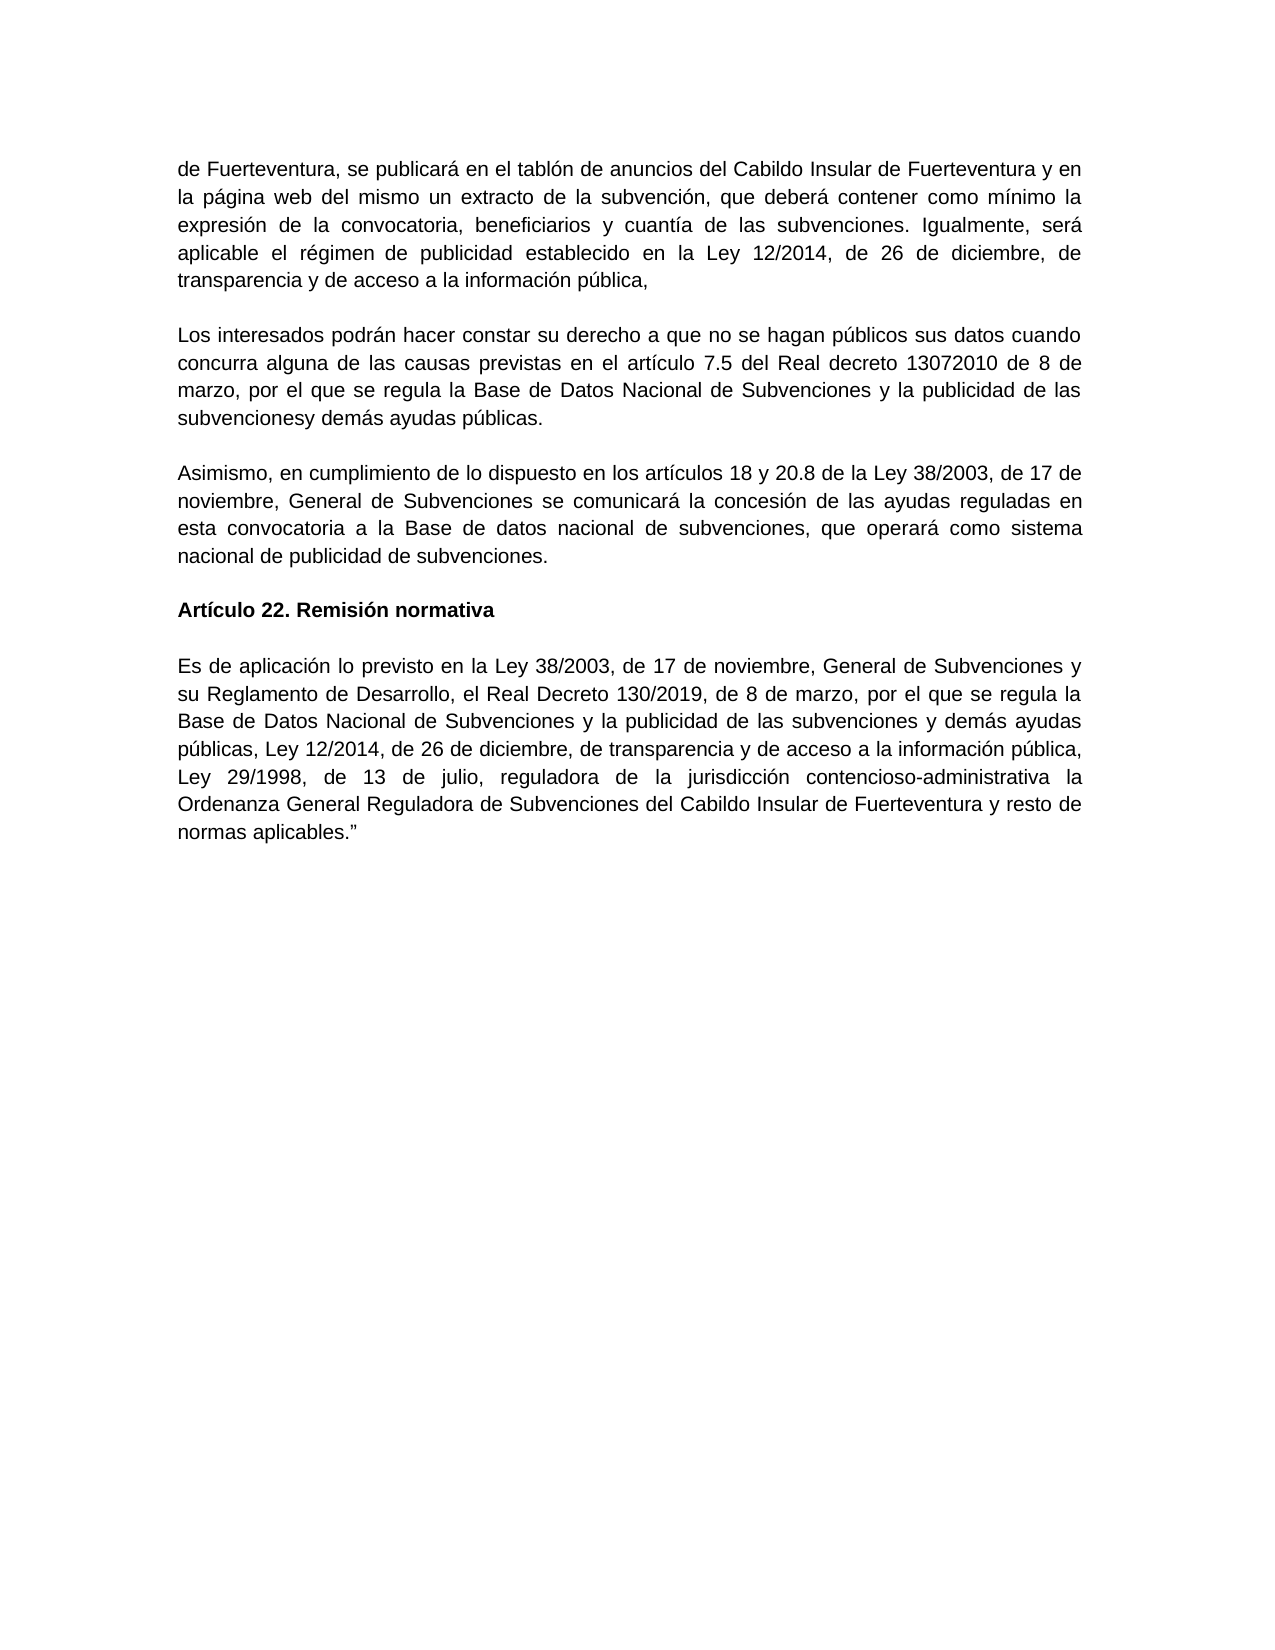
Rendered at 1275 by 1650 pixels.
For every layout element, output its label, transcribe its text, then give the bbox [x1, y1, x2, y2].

text Es de aplicación lo previsto en la Ley 38/2003, de 17 de noviembre, General de Subvenciones y su Reglamento de Desarrollo, el Real Decreto 130/2019, de 8 de marzo, por el que se regula la Base de Datos Nacional de Subvenciones y la publicidad de las subvenciones y demás ayudas públicas, Ley 12/2014, de 26 de diciembre, de transparencia y de acceso a la información pública, Ley 29/1998, de 13 de julio, reguladora de la jurisdicción contencioso-administrativa la Ordenanza General Reguladora de Subvenciones del Cabildo Insular de Fuerteventura y resto de normas aplicables.” [177, 654, 1082, 844]
text Asimismo, en cumplimiento de lo dispuesto en los artículos 18 y 20.8 de la Ley 38/2003, de 17 de noviembre, General de Subvenciones se comunicará la concesión de las ayudas reguladas en esta convocatoria a la Base de datos nacional de subvenciones, que operará como sistema nacional de publicidad de subvenciones. [177, 461, 1082, 567]
text Los interesados podrán hacer constar su derecho a que no se hagan públicos sus datos cuando concurra alguna de las causas previstas en el artículo 7.5 del Real decreto 13072010 de 8 de marzo, por el que se regula la Base de Datos Nacional de Subvenciones y la publicidad de las subvencionesy demás ayudas públicas. [177, 323, 1082, 430]
text de Fuerteventura, se publicará en el tablón de anuncios del Cabildo Insular de Fuerteventura y en la página web del mismo un extracto de la subvención, que deberá contener como mínimo la expresión de la convocatoria, beneficiarios y cuantía de las subvenciones. Igualmente, será aplicable el régimen de publicidad establecido en la Ley 12/2014, de 26 de diciembre, de transparencia y de acceso a la información pública, [177, 157, 1082, 292]
subtitle Artículo 22. Remisión normativa [177, 598, 1096, 622]
